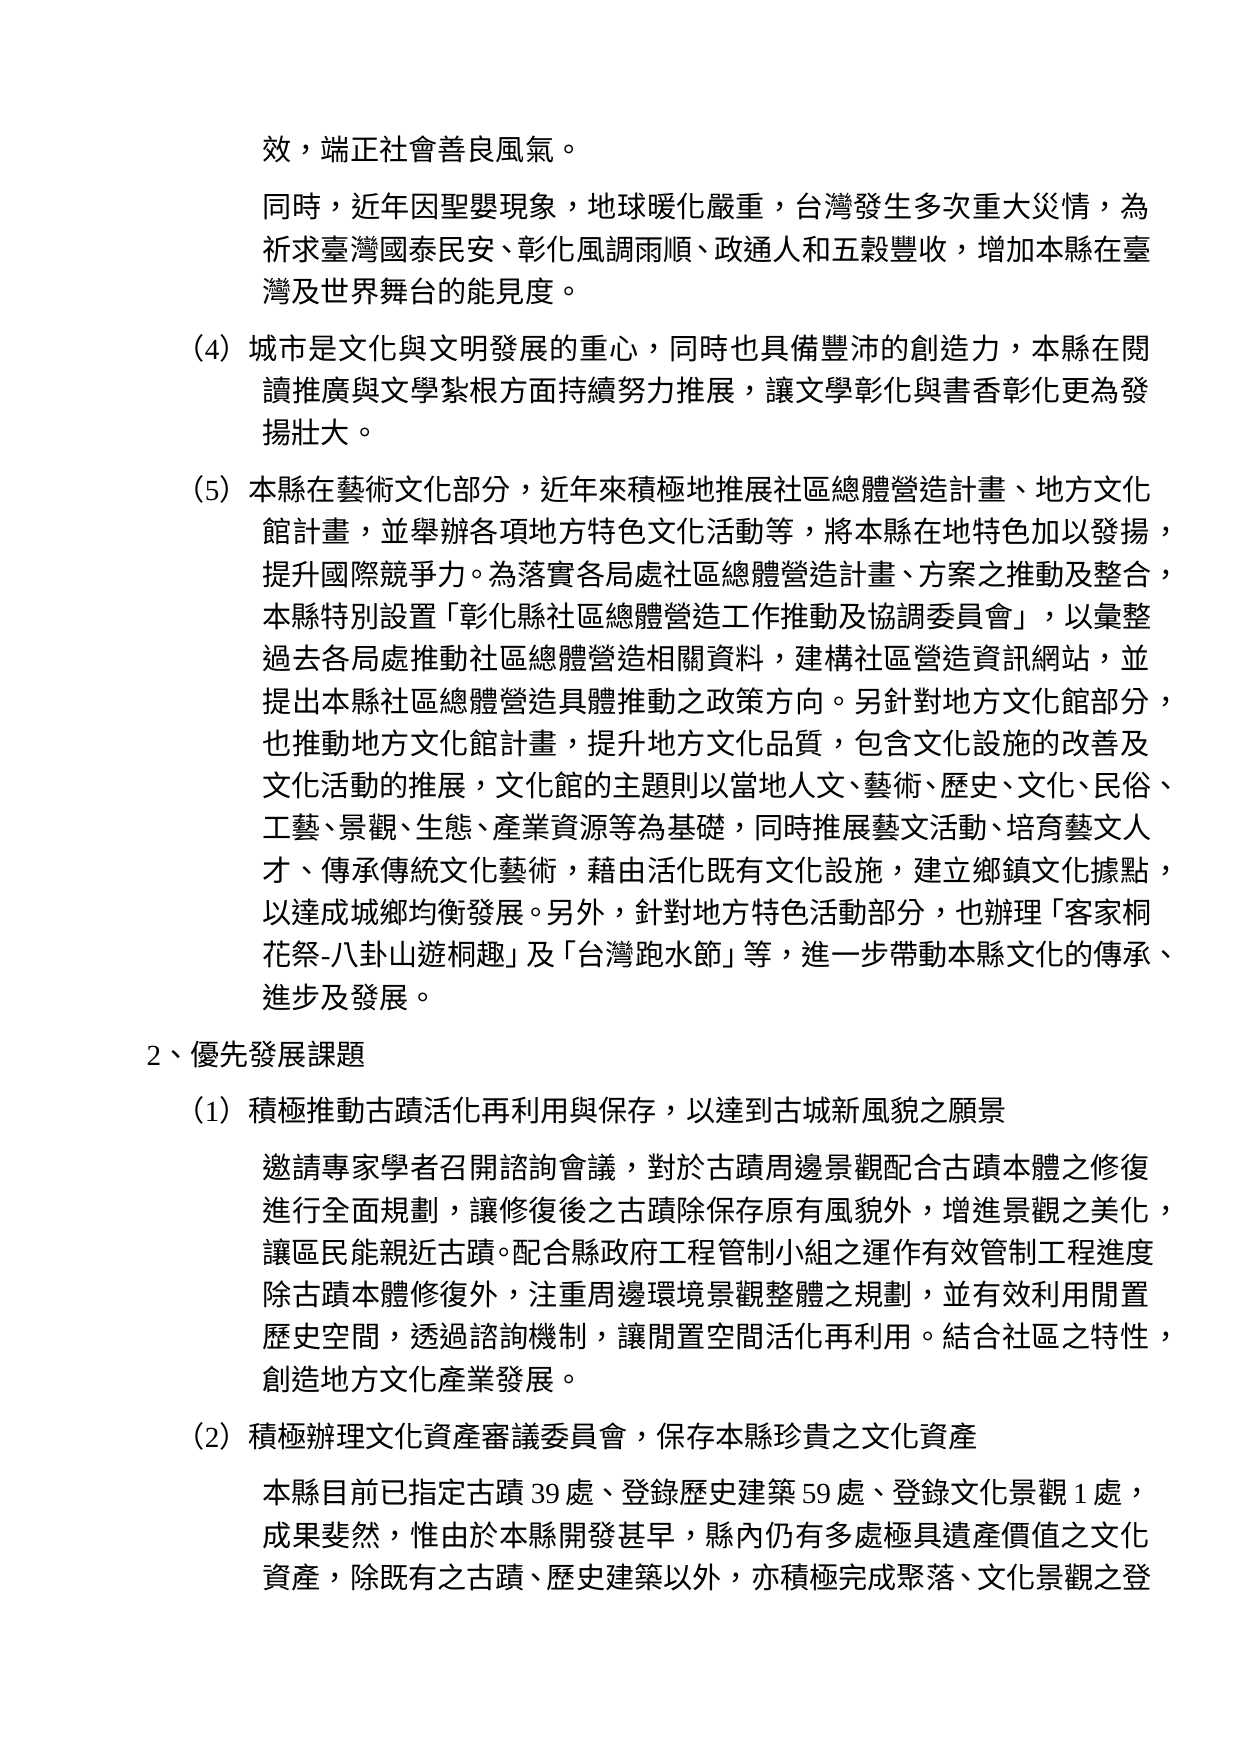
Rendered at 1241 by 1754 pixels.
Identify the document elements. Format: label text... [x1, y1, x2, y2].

text 同時，近年因聖嬰現象，地球暖化嚴重，台灣發生多次重大災情，為祈求臺灣國泰民安、彰化風調雨順、政通人和五穀豐收，增加本縣在臺灣及世界舞台的能見度。 [262, 184, 1152, 311]
text 邀請專家學者召開諮詢會議，對於古蹟周邊景觀配合古蹟本體之修復進行全面規劃，讓修復後之古蹟除保存原有風貌外，增進景觀之美化，讓區民能親近古蹟。配合縣政府工程管制小組之運作有效管制工程進度。除古蹟本體修復外，注重周邊環境景觀整體之規劃，並有效利用閒置歷史空間，透過諮詢機制，讓閒置空間活化再利用。結合社區之特性，創造地方文化產業發展。 [262, 1145, 1152, 1399]
text 另外，近幾年彰化眾多廟宇配合大甲鎮瀾宮辦理鎮瀾宮遶境進香活動等，尤其大甲媽遶境進香活動行經台中、彰化、雲林及嘉義四縣市，沿路經過80餘座廟宇，其中有半數以上廟宇在彰化，足見彰化人對 媽祖的敬仰及崇拜極深，在這股強烈的宗教信仰下，不禁讓我們思考著，如果能將縣內這些單打獨鬥的宮廟力量結合起來，偕同辦理一場獨具彰化文化特色的媽祖遶境祈福盛會，場面肯定更壯觀，更浩大、更吸引民眾參與，藉由這股宗教信仰力量，安定人心，以產生潛移默化之效，端正社會善良風氣。 [262, 127, 1152, 169]
list 積極辦理文化資產審議委員會，保存本縣珍貴之文化資產 [175, 1413, 1152, 1456]
list 積極推動古蹟活化再利用與保存，以達到古城新風貌之願景 [175, 1088, 1152, 1130]
list 本縣在藝術文化部分，近年來積極地推展社區總體營造計畫、地方文化館計畫，並舉辦各項地方特色文化活動等，將本縣在地特色加以發揚，提升國際競爭力。為落實各局處社區總體營造計畫、方案之推動及整合，本縣特別設置「彰化縣社區總體營造工作推動及協調委員會」，以彙整過去各局處推動社區總體營造相關資料，建構社區營造資訊網站，並提出本縣社區總體營造具體推動之政策方向。另針對地方文化館部分，也推動地方文化館計畫，提升地方文化品質，包含文化設施的改善及文化活動的推展，文化館的主題則以當地人文、藝術、歷史、文化、民俗、工藝、景觀、生態、產業資源等為基礎，同時推展藝文活動、培育藝文人才、傳承傳統文化藝術，藉由活化既有文化設施，建立鄉鎮文化據點，以達成城鄉均衡發展。另外，針對地方特色活動部分，也辦理「客家桐花祭-八卦山遊桐趣」及「台灣跑水節」等，進一步帶動本縣文化的傳承、進步及發展。 [175, 467, 1152, 1017]
text 本縣目前已指定古蹟39處、登錄歷史建築59處、登錄文化景觀1處，成果斐然，惟由於本縣開發甚早，縣內仍有多處極具遺產價值之文化資產，除既有之古蹟、歷史建築以外，亦積極完成聚落、文化景觀之登 [262, 1470, 1152, 1597]
list 優先發展課題 [146, 1031, 1152, 1073]
list 城市是文化與文明發展的重心，同時也具備豐沛的創造力，本縣在閱讀推廣與文學紮根方面持續努力推展，讓文學彰化與書香彰化更為發揚壯大。 [175, 325, 1152, 452]
